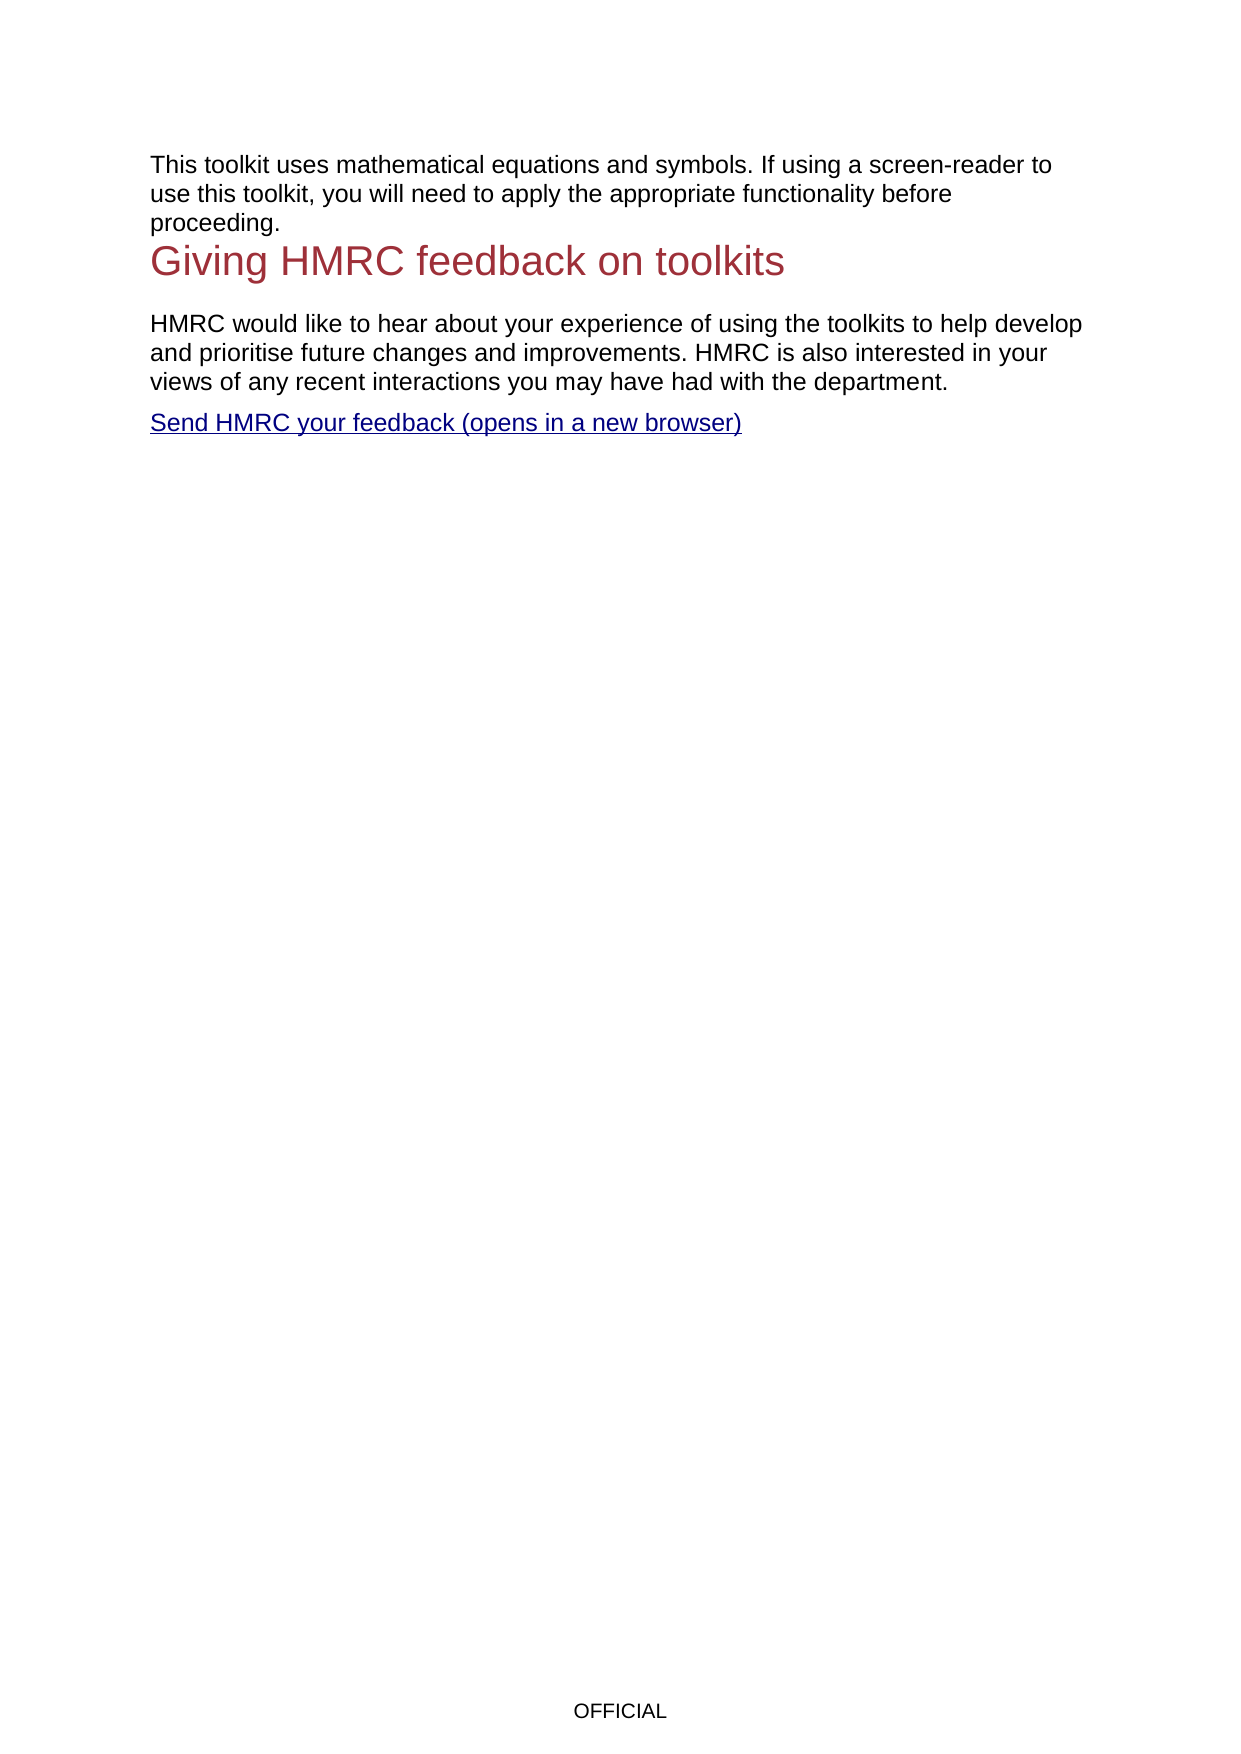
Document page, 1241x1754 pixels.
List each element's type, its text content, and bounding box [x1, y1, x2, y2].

text This toolkit uses mathematical equations and symbols. If using a screen-reader to use this toolkit, you will need to apply the appropriate functionality before proceeding. [150, 150, 1090, 236]
text Send HMRC your feedback (opens in a new browser) [150, 408, 1090, 437]
subtitle Giving HMRC feedback on toolkits [150, 236, 1090, 284]
text HMRC would like to hear about your experience of using the toolkits to help develop and prioritise future changes and improvements. HMRC is also interested in your views of any recent interactions you may have had with the department. [150, 309, 1090, 395]
